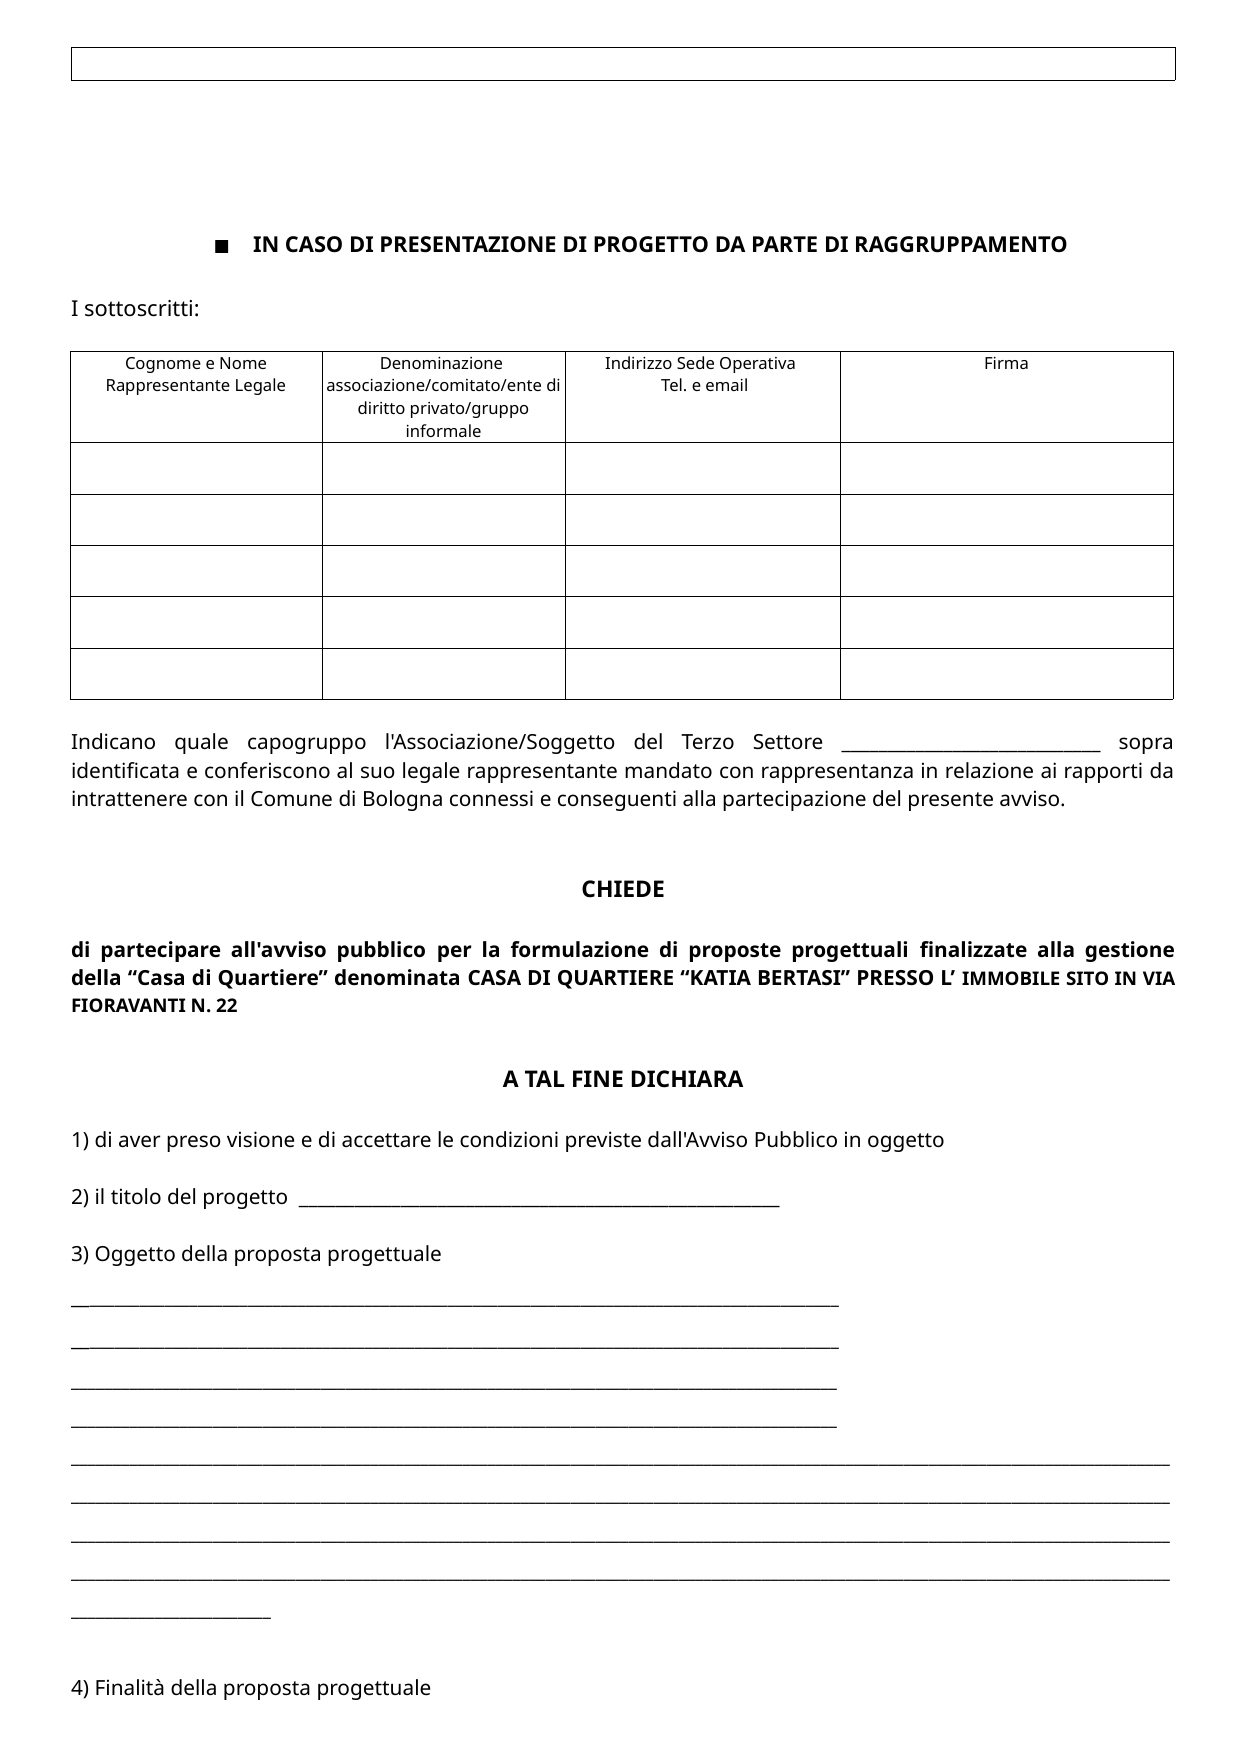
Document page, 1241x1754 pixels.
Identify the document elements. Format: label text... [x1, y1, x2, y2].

text A TAL FINE DICHIARA [71, 1063, 1175, 1094]
table_header Indirizzo Sede Operativa Tel. e email [566, 352, 840, 442]
text Indicano quale capogruppo l'Associazione/Soggetto del Terzo Settore ____________________________ sopra identificata e conferiscono al suo legale rappresentante mandato con rappresentanza in relazione ai rapporti da intrattenere con il Comune di Bologna connessi e conseguenti alla partecipazione del presente avviso. [71, 727, 1175, 813]
table_cell [71, 649, 322, 699]
text 2) il titolo del progetto ____________________________________________________ [71, 1182, 1175, 1211]
table_cell [323, 597, 565, 648]
table_cell [841, 495, 1173, 545]
text 3) Oggetto della proposta progettuale [71, 1239, 1175, 1268]
table_cell [566, 597, 840, 648]
table_cell [841, 546, 1173, 596]
text ________________________________________________________________________________________________________________________________________________________________________________________________________________________________________________________________________________________________________________________________________________________________________________________________________________________________________________________________________________________________________________________________________________________________________ [71, 1443, 1175, 1622]
text CHIEDE [71, 872, 1175, 904]
text ____________________________________________________________________________________________ [71, 1324, 1175, 1353]
table_cell [566, 495, 840, 545]
table_cell [841, 649, 1173, 699]
text di partecipare all'avviso pubblico per la formulazione di proposte progettuali finalizzate alla gestione della “Casa di Quartiere” denominata CASA DI QUARTIERE “KATIA BERTASI” PRESSO L’ IMMOBILE SITO IN VIA FIORAVANTI N. 22 [71, 935, 1175, 1017]
table_cell [71, 443, 322, 493]
list IN CASO DI PRESENTAZIONE DI PROGETTO DA PARTE DI RAGGRUPPAMENTO [108, 229, 1175, 259]
table_header Firma [841, 352, 1173, 442]
table_cell [323, 495, 565, 545]
text I sottoscritti: [71, 293, 1175, 323]
table_cell [71, 597, 322, 648]
text 1) di aver preso visione e di accettare le condizioni previste dall'Avviso Pubblico in oggetto [71, 1125, 1175, 1154]
text ____________________________________________________________________________________________ [71, 1405, 1175, 1431]
table_cell [841, 597, 1173, 648]
table_cell [841, 443, 1173, 493]
table_cell [323, 443, 565, 493]
text 4) Finalità della proposta progettuale [71, 1673, 1175, 1701]
text ____________________________________________________________________________________________ [71, 1367, 1175, 1392]
table_header Cognome e Nome Rappresentante Legale [71, 352, 322, 442]
text ____________________________________________________________________________________________ [71, 1282, 1175, 1310]
table_cell [323, 649, 565, 699]
table_header Denominazione associazione/comitato/ente di diritto privato/gruppo informale [323, 352, 565, 442]
table_cell [566, 443, 840, 493]
table_cell [566, 649, 840, 699]
table_cell [323, 546, 565, 596]
table_cell [566, 546, 840, 596]
table_cell [71, 546, 322, 596]
table_cell [71, 495, 322, 545]
